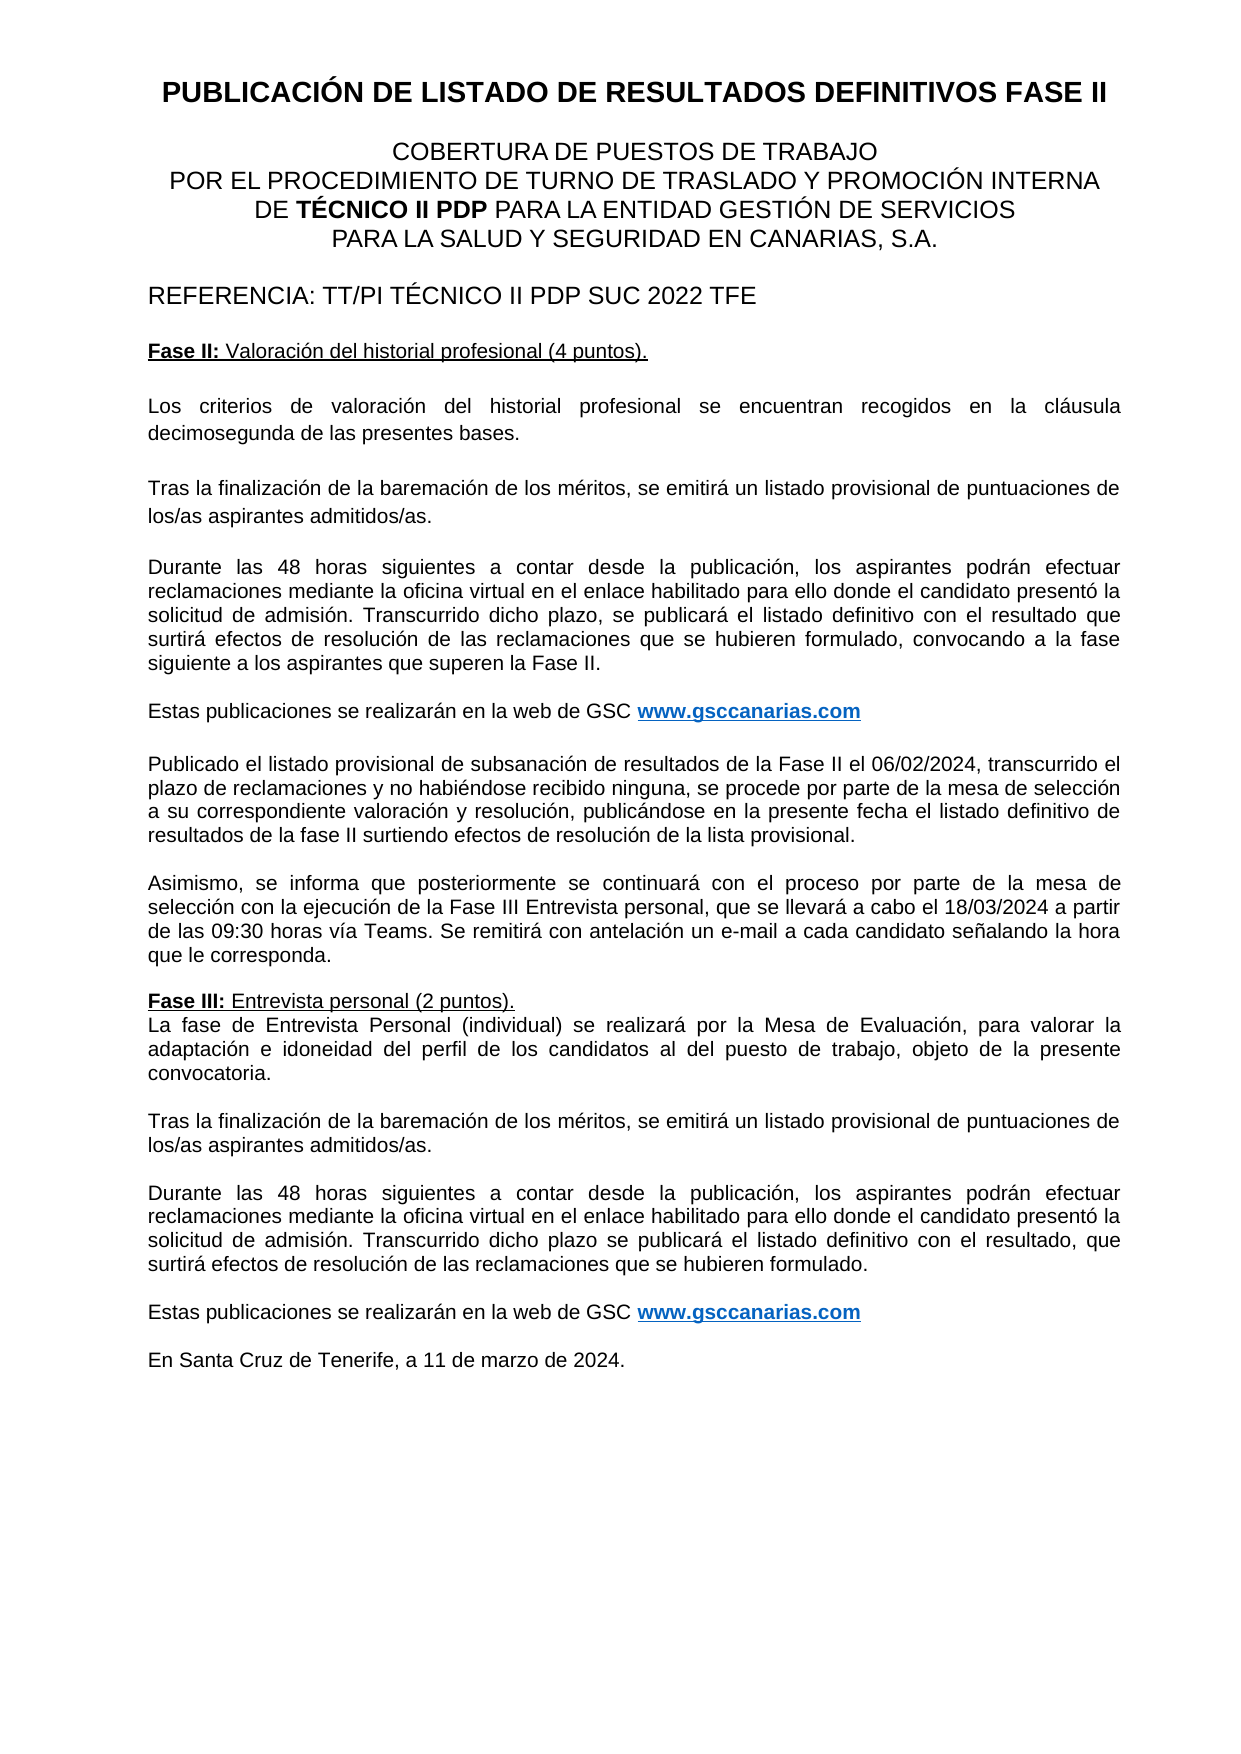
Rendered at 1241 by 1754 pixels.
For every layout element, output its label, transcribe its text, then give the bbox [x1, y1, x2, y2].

text La fase de Entrevista Personal (individual) se realizará por la Mesa de Evaluación, para valorar la adaptación e idoneidad del perfil de los candidatos al del puesto de trabajo, objeto de la presente convocatoria. [148, 1013, 1122, 1084]
text Durante las 48 horas siguientes a contar desde la publicación, los aspirantes podrán efectuar reclamaciones mediante la oficina virtual en el enlace habilitado para ello donde el candidato presentó la solicitud de admisión. Transcurrido dicho plazo, se publicará el listado definitivo con el resultado que surtirá efectos de resolución de las reclamaciones que se hubieren formulado, convocando a la fase siguiente a los aspirantes que superen la Fase II. [148, 555, 1122, 675]
subtitle REFERENCIA: TT/PI TÉCNICO II PDP SUC 2022 TFE [148, 281, 1122, 310]
text Los criterios de valoración del historial profesional se encuentran recogidos en la cláusula decimosegunda de las presentes bases. [148, 393, 1122, 445]
text PUBLICACIÓN DE LISTADO DE RESULTADOS DEFINITIVOS FASE II [148, 75, 1122, 108]
text Estas publicaciones se realizarán en la web de GSC www.gsccanarias.com [148, 699, 1122, 723]
subtitle DE TÉCNICO II PDP PARA LA ENTIDAD GESTIÓN DE SERVICIOS [148, 195, 1122, 223]
text Fase II: Valoración del historial profesional (4 puntos). [148, 338, 1122, 362]
text Tras la finalización de la baremación de los méritos, se emitirá un listado provisional de puntuaciones de los/as aspirantes admitidos/as. [148, 476, 1122, 527]
text Tras la finalización de la baremación de los méritos, se emitirá un listado provisional de puntuaciones de los/as aspirantes admitidos/as. [148, 1108, 1122, 1156]
text Estas publicaciones se realizarán en la web de GSC www.gsccanarias.com [148, 1300, 1122, 1324]
text Fase III: Entrevista personal (2 puntos). [148, 989, 1122, 1013]
text Publicado el listado provisional de subsanación de resultados de la Fase II el 06/02/2024, transcurrido el plazo de reclamaciones y no habiéndose recibido ninguna, se procede por parte de la mesa de selección a su correspondiente valoración y resolución, publicándose en la presente fecha el listado definitivo de resultados de la fase II surtiendo efectos de resolución de la lista provisional. [148, 751, 1122, 847]
text Durante las 48 horas siguientes a contar desde la publicación, los aspirantes podrán efectuar reclamaciones mediante la oficina virtual en el enlace habilitado para ello donde el candidato presentó la solicitud de admisión. Transcurrido dicho plazo se publicará el listado definitivo con el resultado, que surtirá efectos de resolución de las reclamaciones que se hubieren formulado. [148, 1180, 1122, 1276]
text En Santa Cruz de Tenerife, a 11 de marzo de 2024. [148, 1348, 1122, 1372]
subtitle POR EL PROCEDIMIENTO DE TURNO DE TRASLADO Y PROMOCIÓN INTERNA [148, 166, 1122, 195]
subtitle PARA LA SALUD Y SEGURIDAD EN CANARIAS, S.A. [148, 223, 1122, 252]
subtitle COBERTURA DE PUESTOS DE TRABAJO [148, 137, 1122, 166]
text Asimismo, se informa que posteriormente se continuará con el proceso por parte de la mesa de selección con la ejecución de la Fase III Entrevista personal, que se llevará a cabo el 18/03/2024 a partir de las 09:30 horas vía Teams. Se remitirá con antelación un e-mail a cada candidato señalando la hora que le corresponda. [148, 871, 1122, 967]
